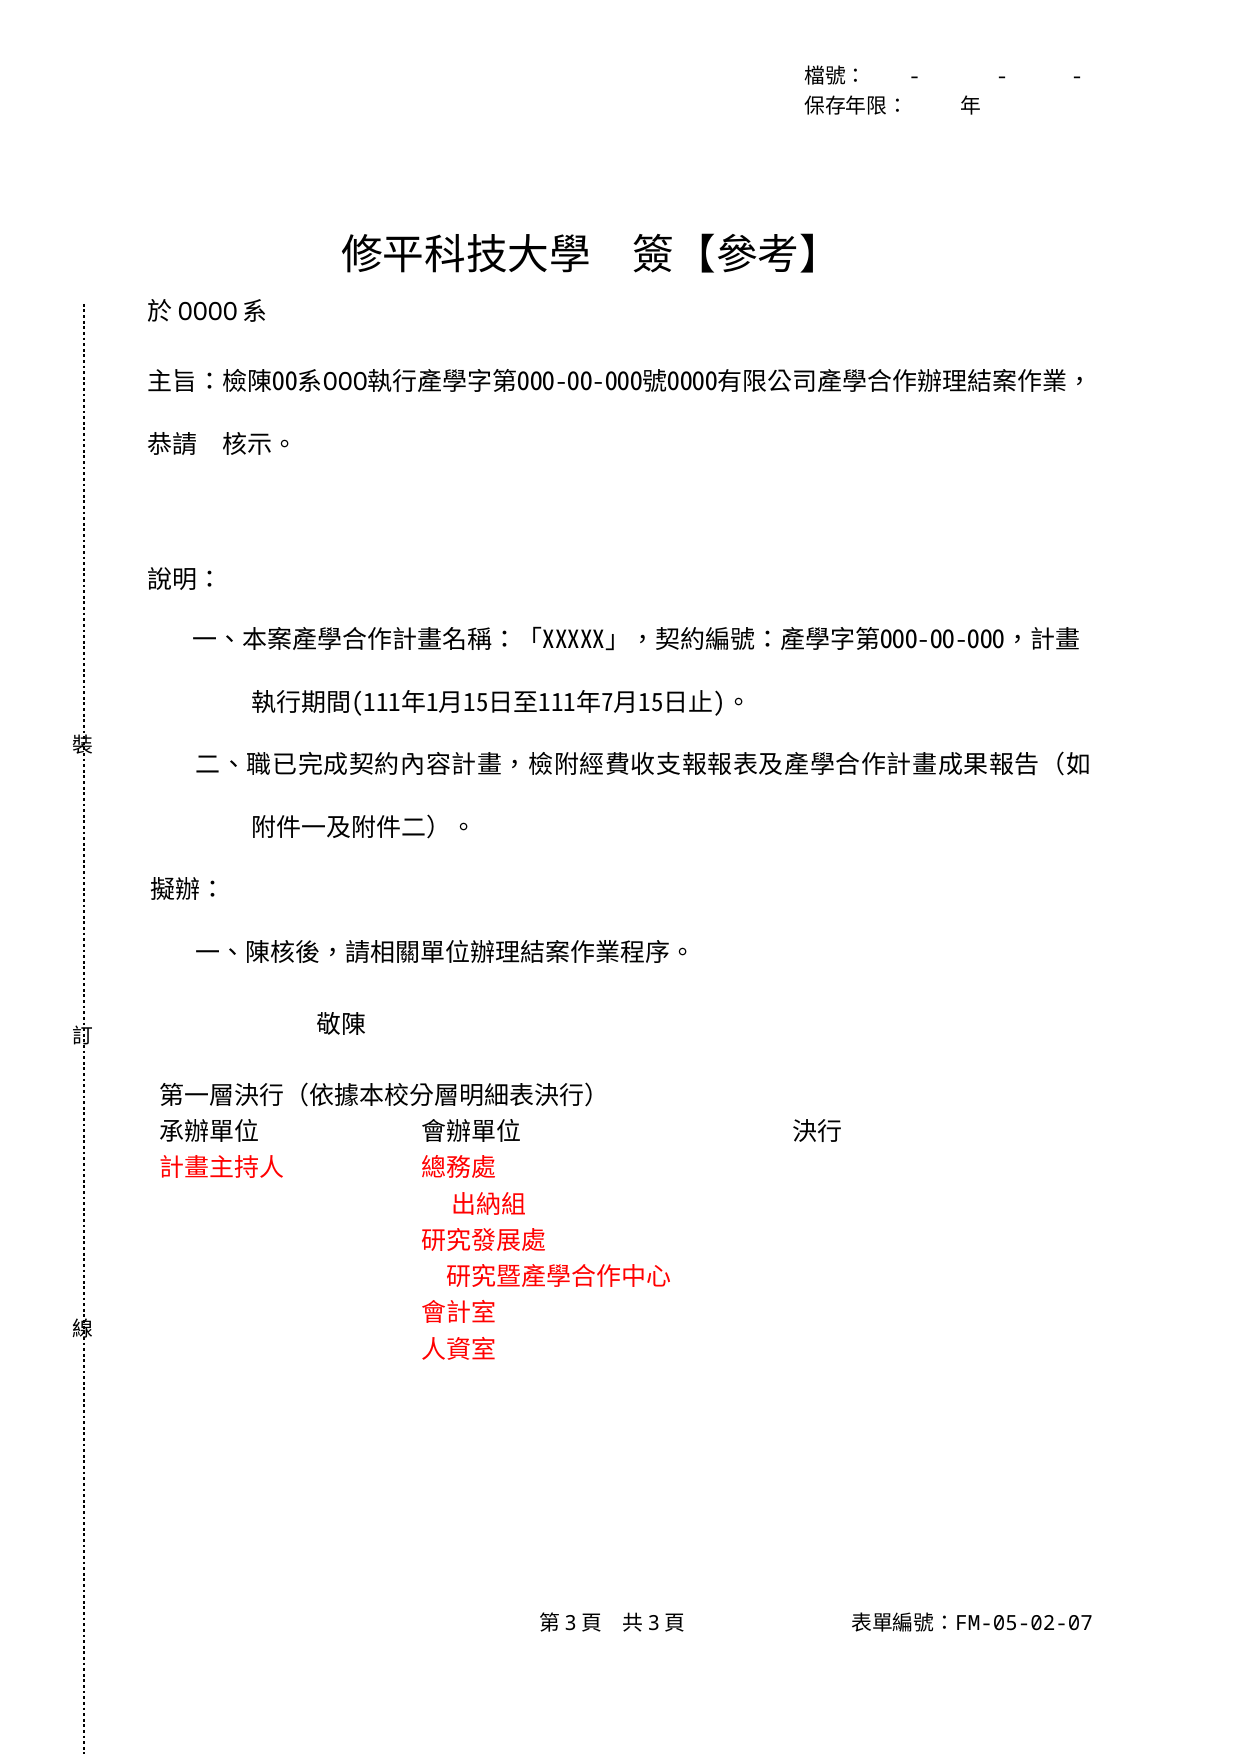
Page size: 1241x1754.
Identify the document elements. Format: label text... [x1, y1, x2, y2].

text 敬陳 [316, 1005, 1092, 1041]
table_header 第一層決行（依據本校分層明細表決行） [148, 1075, 1098, 1112]
text 修平科技大學 簽【參考】 [148, 221, 1034, 281]
table_cell 承辦單位 計畫主持人 [148, 1112, 410, 1416]
table_cell 會辦單位 總務處 出納組 研究發展處 研究暨產學合作中心 研究暨產學合作組 會計室 人資室 [410, 1112, 781, 1416]
text 一、陳核後，請相關單位辦理結案作業程序。 [195, 908, 1092, 971]
text 主旨：檢陳OO系OOO執行產學字第OOO-OO-OOO號OOOO有限公司產學合作辦理結案作業，恭請 核示。 [148, 338, 1092, 463]
text 說明： [148, 560, 1092, 596]
text 擬辦： [150, 846, 1092, 908]
table_cell 決行 [781, 1112, 1098, 1416]
text 於OOOO系 [148, 291, 1092, 328]
text 一、本案產學合作計畫名稱：「XXXXX」，契約編號：產學字第OOO-OO-OOO，計畫執行期間(111年1月15日至111年7月15日止)。 [192, 596, 1092, 721]
text 二、職已完成契約內容計畫，檢附經費收支報報表及產學合作計畫成果報告（如附件一及附件二）。 [195, 721, 1092, 846]
